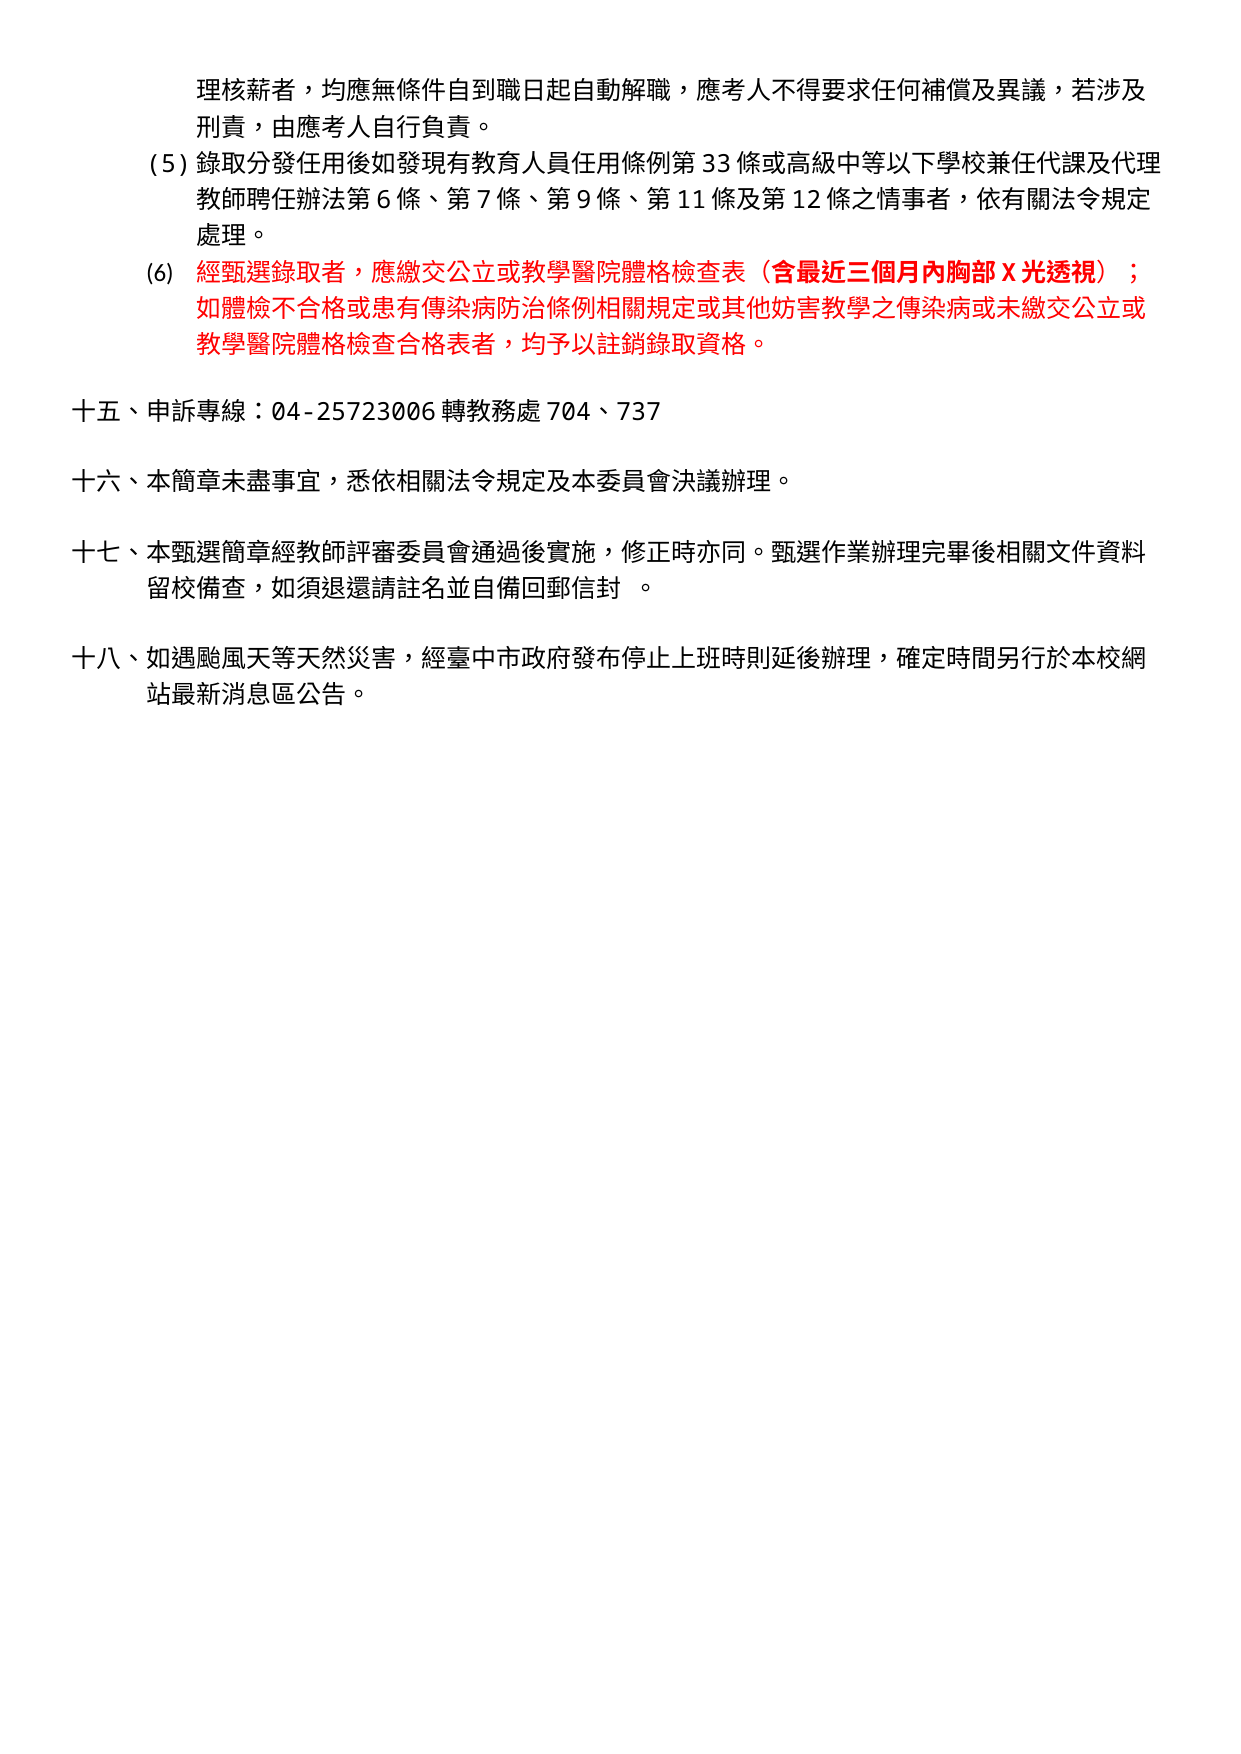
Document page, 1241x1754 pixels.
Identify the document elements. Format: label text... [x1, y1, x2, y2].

text 十八、如遇颱風天等天然災害，經臺中市政府發布停止上班時則延後辦理，確定時間另行於本校網 [71, 638, 1169, 675]
text 十七、本甄選簡章經教師評審委員會通過後實施，修正時亦同。甄選作業辦理完畢後相關文件資料留校備查，如須退還請註名並自備回郵信封 。 [71, 532, 1169, 604]
text 十五、申訴專線：04-25723006轉教務處704、737 [71, 391, 1169, 428]
list 理核薪者，均應無條件自到職日起自動解職，應考人不得要求任何補償及異議，若涉及刑責，由應考人自行負責。 [146, 71, 1169, 143]
text 十六、本簡章未盡事宜，悉依相關法令規定及本委員會決議辦理。 [71, 462, 1169, 498]
text 站最新消息區公告。 [71, 675, 1169, 711]
list 錄取分發任用後如發現有教育人員任用條例第33條或高級中等以下學校兼任代課及代理教師聘任辦法第6條、第7條、第9條、第11條及第12條之情事者，依有關法令規定處理。 [146, 143, 1169, 252]
list 經甄選錄取者，應繳交公立或教學醫院體格檢查表（含最近三個月內胸部X光透視）；如體檢不合格或患有傳染病防治條例相關規定或其他妨害教學之傳染病或未繳交公立或教學醫院體格檢查合格表者，均予以註銷錄取資格。 [146, 252, 1169, 361]
